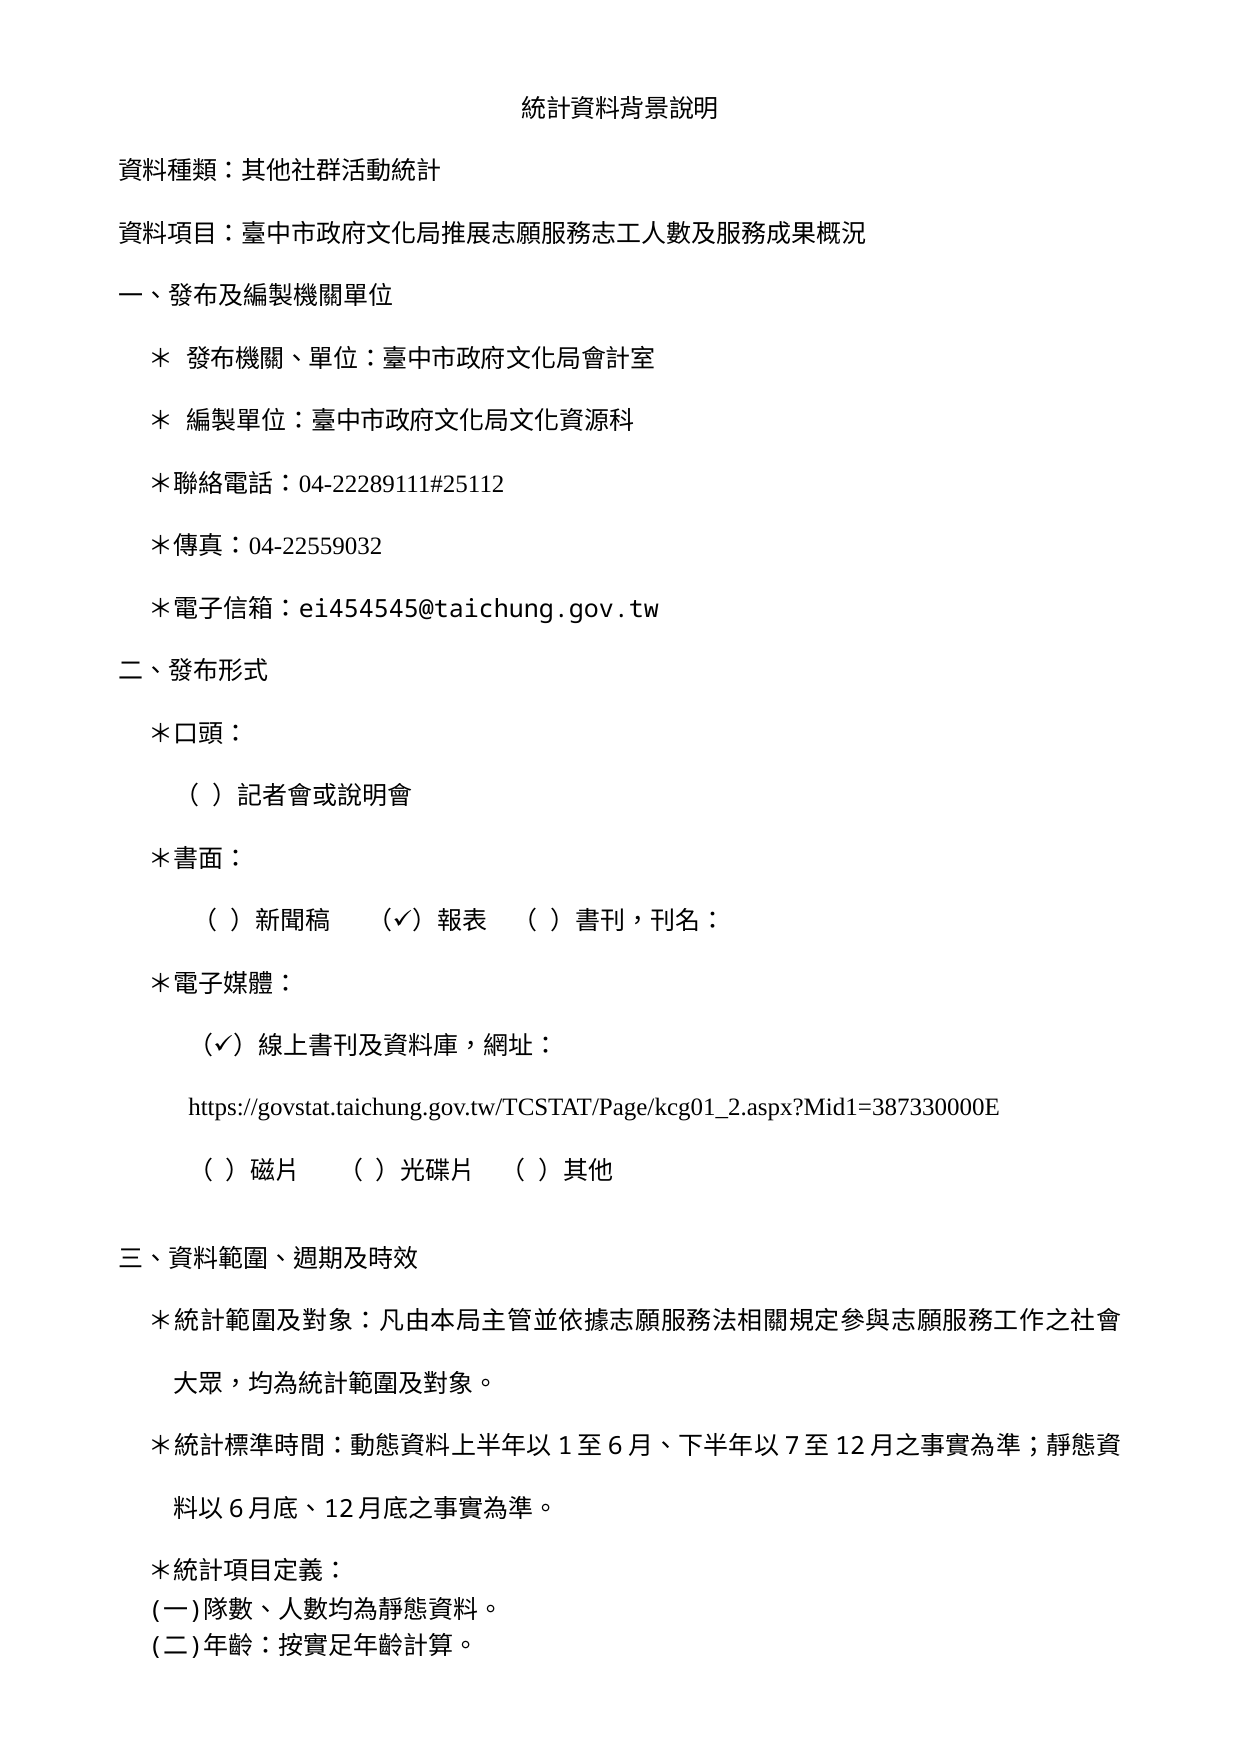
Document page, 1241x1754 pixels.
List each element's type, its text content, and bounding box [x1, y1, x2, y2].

text ＊書面： [149, 814, 1122, 877]
text 二、發布形式 [118, 627, 1122, 689]
text ＊口頭： [149, 689, 1122, 752]
text ＊統計項目定義： [149, 1527, 1122, 1589]
text 資料種類：其他社群活動統計 [118, 127, 1122, 189]
text ＊電子信箱：ei454545@taichung.gov.tw [149, 564, 1122, 627]
text ＊聯絡電話：04-22289111#25112 [149, 439, 1122, 502]
text ＊統計標準時間：動態資料上半年以1至6月、下半年以7至12月之事實為準；靜態資料以6月底、12月底之事實為準。 [149, 1402, 1122, 1527]
text （ ）新聞稿 （）報表 （ ）書刊，刊名： [149, 877, 1122, 939]
text （ ）磁片 （ ）光碟片 （ ）其他 [188, 1127, 1156, 1189]
text 資料項目：臺中市政府文化局推展志願服務志工人數及服務成果概況 [118, 189, 1122, 252]
text (二)年齡：按實足年齡計算。 [118, 1626, 1122, 1662]
text https://govstat.taichung.gov.tw/TCSTAT/Page/kcg01_2.aspx?Mid1=387330000E [188, 1064, 1156, 1127]
text 統計資料背景說明 [118, 64, 1122, 127]
text （ ）記者會或說明會 [118, 752, 1122, 814]
list 發布機關、單位：臺中市政府文化局會計室 [149, 314, 1122, 377]
text ＊傳真：04-22559032 [149, 502, 1122, 564]
list 編製單位：臺中市政府文化局文化資源科 [149, 377, 1122, 439]
text （）線上書刊及資料庫，網址： [188, 1002, 1156, 1064]
text 三、資料範圍、週期及時效 [118, 1214, 1122, 1277]
text ＊統計範圍及對象：凡由本局主管並依據志願服務法相關規定參與志願服務工作之社會大眾，均為統計範圍及對象。 [149, 1277, 1122, 1402]
text 一、發布及編製機關單位 [118, 252, 1122, 314]
text (一)隊數、人數均為靜態資料。 [118, 1589, 1122, 1626]
text ＊電子媒體： [149, 939, 1122, 1002]
